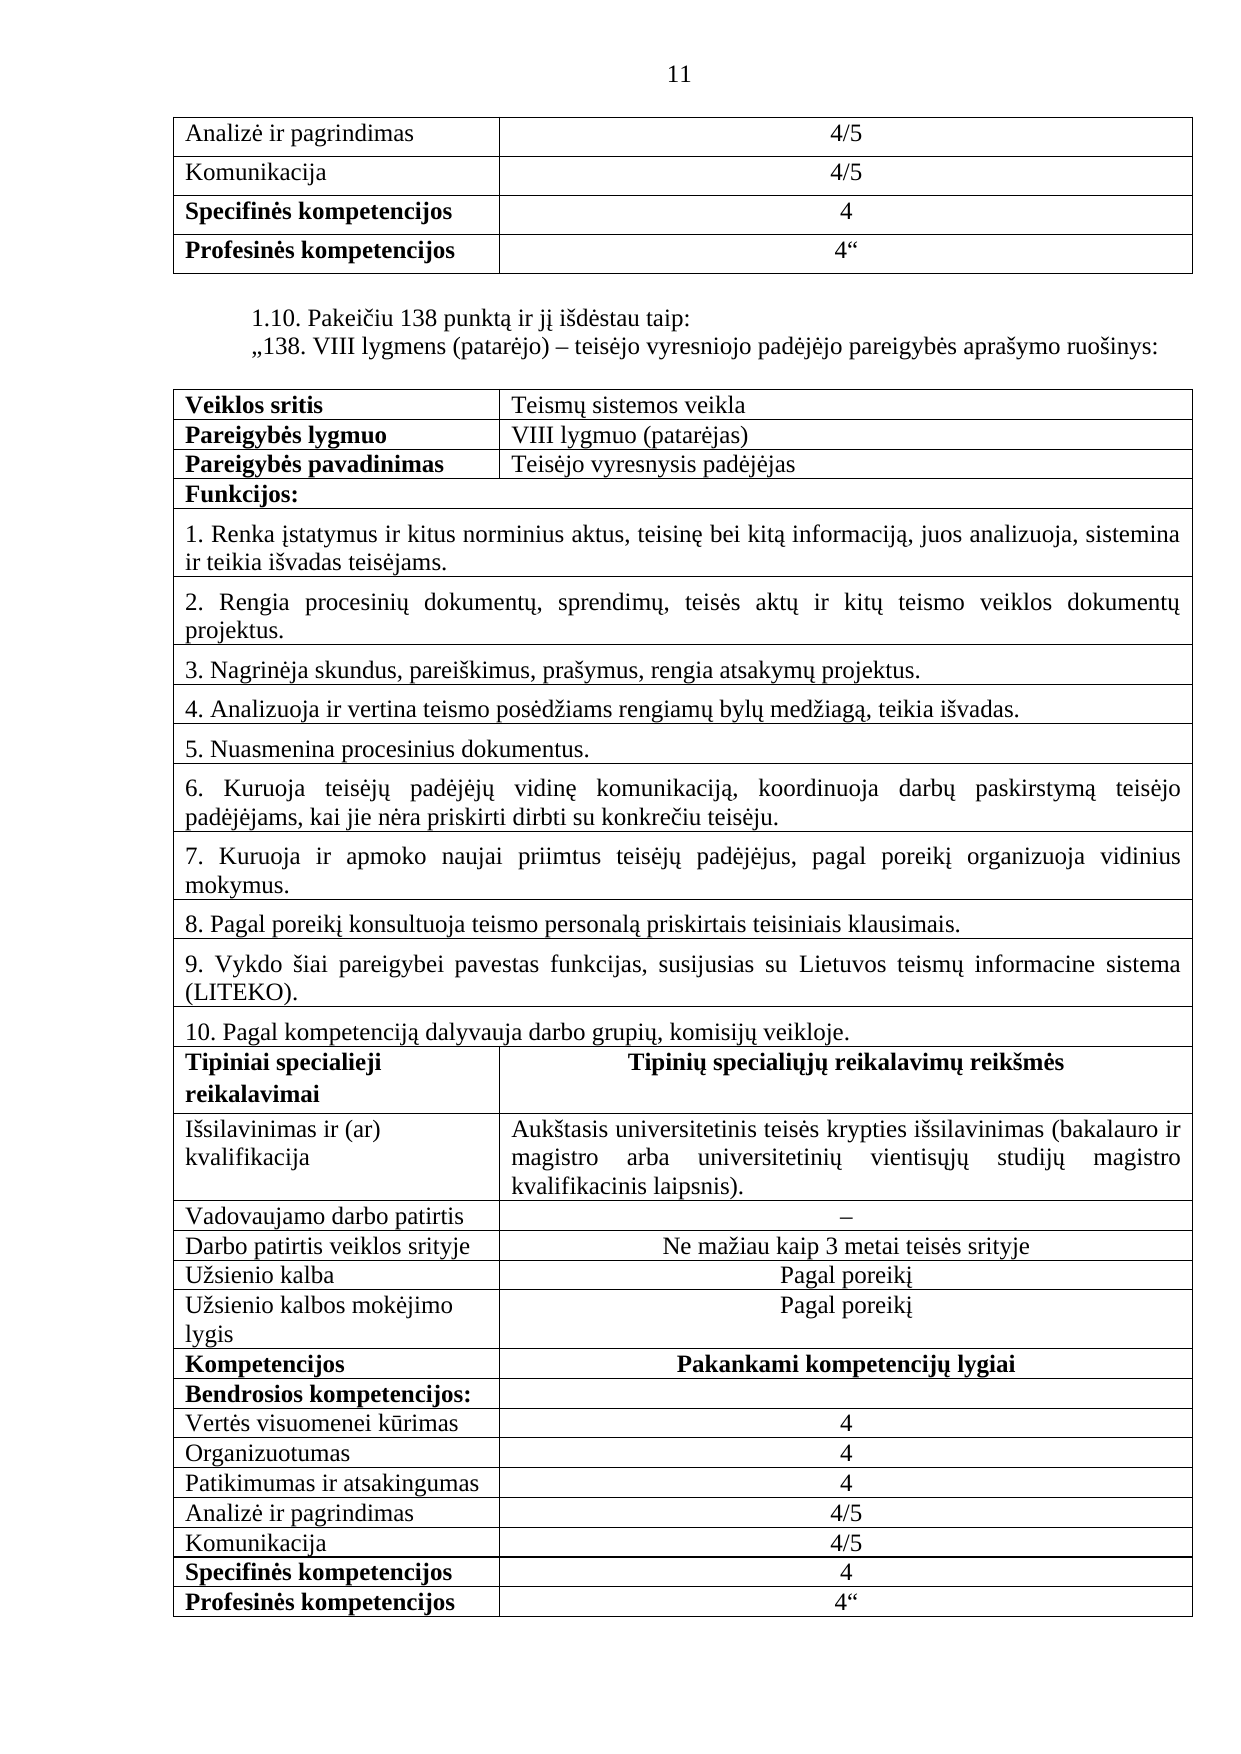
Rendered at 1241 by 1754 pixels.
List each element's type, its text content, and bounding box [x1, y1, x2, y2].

table_cell 4/5 [500, 1528, 1192, 1556]
table_cell Patikimumas ir atsakingumas [174, 1468, 499, 1497]
table_cell 6. Kuruoja teisėjų padėjėjų vidinę komunikaciją, koordinuoja darbų paskirstymą teisėjo padėjėjams, kai jie nėra priskirti dirbti su konkrečiu teisėju. [174, 764, 1192, 831]
table_cell 4 [500, 1409, 1192, 1437]
table_cell Išsilavinimas ir (ar) kvalifikacija [174, 1114, 499, 1200]
table_cell 7. Kuruoja ir apmoko naujai priimtus teisėjų padėjėjus, pagal poreikį organizuoja vidinius mokymus. [174, 832, 1192, 899]
table_cell Užsienio kalbos mokėjimo lygis [174, 1290, 499, 1348]
table_header Teismų sistemos veikla [500, 390, 1192, 419]
table_cell 5. Nuasmenina procesinius dokumentus. [174, 724, 1192, 762]
table_cell 4“ [500, 1587, 1192, 1616]
table_cell Specifinės kompetencijos [174, 196, 499, 234]
table_cell Vertės visuomenei kūrimas [174, 1409, 499, 1437]
table_cell 8. Pagal poreikį konsultuoja teismo personalą priskirtais teisiniais klausimais. [174, 900, 1192, 938]
table_cell 4 [500, 196, 1192, 234]
table_cell Pareigybės lygmuo [174, 420, 499, 448]
table_cell Vadovaujamo darbo patirtis [174, 1201, 499, 1230]
table_cell Analizė ir pagrindimas [174, 118, 499, 156]
table_cell Teisėjo vyresnysis padėjėjas [500, 450, 1192, 478]
table_cell [500, 1379, 1192, 1407]
table_cell Pareigybės pavadinimas [174, 450, 499, 478]
table_cell Darbo patirtis veiklos srityje [174, 1231, 499, 1259]
table_cell Funkcijos: [174, 479, 1192, 508]
table_cell VIII lygmuo (patarėjas) [500, 420, 1192, 448]
table_cell Profesinės kompetencijos [174, 1587, 499, 1616]
table_cell Kompetencijos [174, 1349, 499, 1378]
table_cell 4/5 [500, 157, 1192, 195]
table_cell Aukštasis universitetinis teisės krypties išsilavinimas (bakalauro ir magistro arba universitetinių vientisųjų studijų magistro kvalifikacinis laipsnis). [500, 1114, 1192, 1200]
table_cell Užsienio kalba [174, 1261, 499, 1289]
table_cell 4“ [500, 235, 1192, 273]
table_header Veiklos sritis [174, 390, 499, 419]
table_cell Tipinių specialiųjų reikalavimų reikšmės [500, 1047, 1192, 1113]
table_cell 2. Rengia procesinių dokumentų, sprendimų, teisės aktų ir kitų teismo veiklos dokumentų projektus. [174, 577, 1192, 644]
table_cell 10. Pagal kompetenciją dalyvauja darbo grupių, komisijų veikloje. [174, 1007, 1192, 1046]
table_cell Ne mažiau kaip 3 metai teisės srityje [500, 1231, 1192, 1259]
table_cell – [500, 1201, 1192, 1230]
table_cell Komunikacija [174, 157, 499, 195]
table_cell 4/5 [500, 1498, 1192, 1527]
table_cell Pagal poreikį [500, 1261, 1192, 1289]
table_cell Analizė ir pagrindimas [174, 1498, 499, 1527]
text 1.10. Pakeičiu 138 punktą ir jį išdėstau taip: [177, 303, 1181, 331]
table_cell 4/5 [500, 118, 1192, 156]
table_cell 4 [500, 1468, 1192, 1497]
table_cell Bendrosios kompetencijos: [174, 1379, 499, 1407]
table_cell Organizuotumas [174, 1438, 499, 1467]
table_cell 1. Renka įstatymus ir kitus norminius aktus, teisinę bei kitą informaciją, juos analizuoja, sistemina ir teikia išvadas teisėjams. [174, 509, 1192, 576]
table_cell 4 [500, 1558, 1192, 1586]
table_cell Komunikacija [174, 1528, 499, 1556]
table_cell Pagal poreikį [500, 1290, 1192, 1348]
text „138. VIII lygmens (patarėjo) – teisėjo vyresniojo padėjėjo pareigybės aprašymo ruošinys: [177, 331, 1181, 360]
table_cell Tipiniai specialieji reikalavimai [174, 1047, 499, 1113]
table_cell Specifinės kompetencijos [174, 1558, 499, 1586]
table_cell 9. Vykdo šiai pareigybei pavestas funkcijas, susijusias su Lietuvos teismų informacine sistema (LITEKO). [174, 939, 1192, 1006]
table_cell Pakankami kompetencijų lygiai [500, 1349, 1192, 1378]
table_cell 4 [500, 1438, 1192, 1467]
table_cell 3. Nagrinėja skundus, pareiškimus, prašymus, rengia atsakymų projektus. [174, 645, 1192, 684]
table_cell Profesinės kompetencijos [174, 235, 499, 273]
table_cell 4. Analizuoja ir vertina teismo posėdžiams rengiamų bylų medžiagą, teikia išvadas. [174, 685, 1192, 723]
